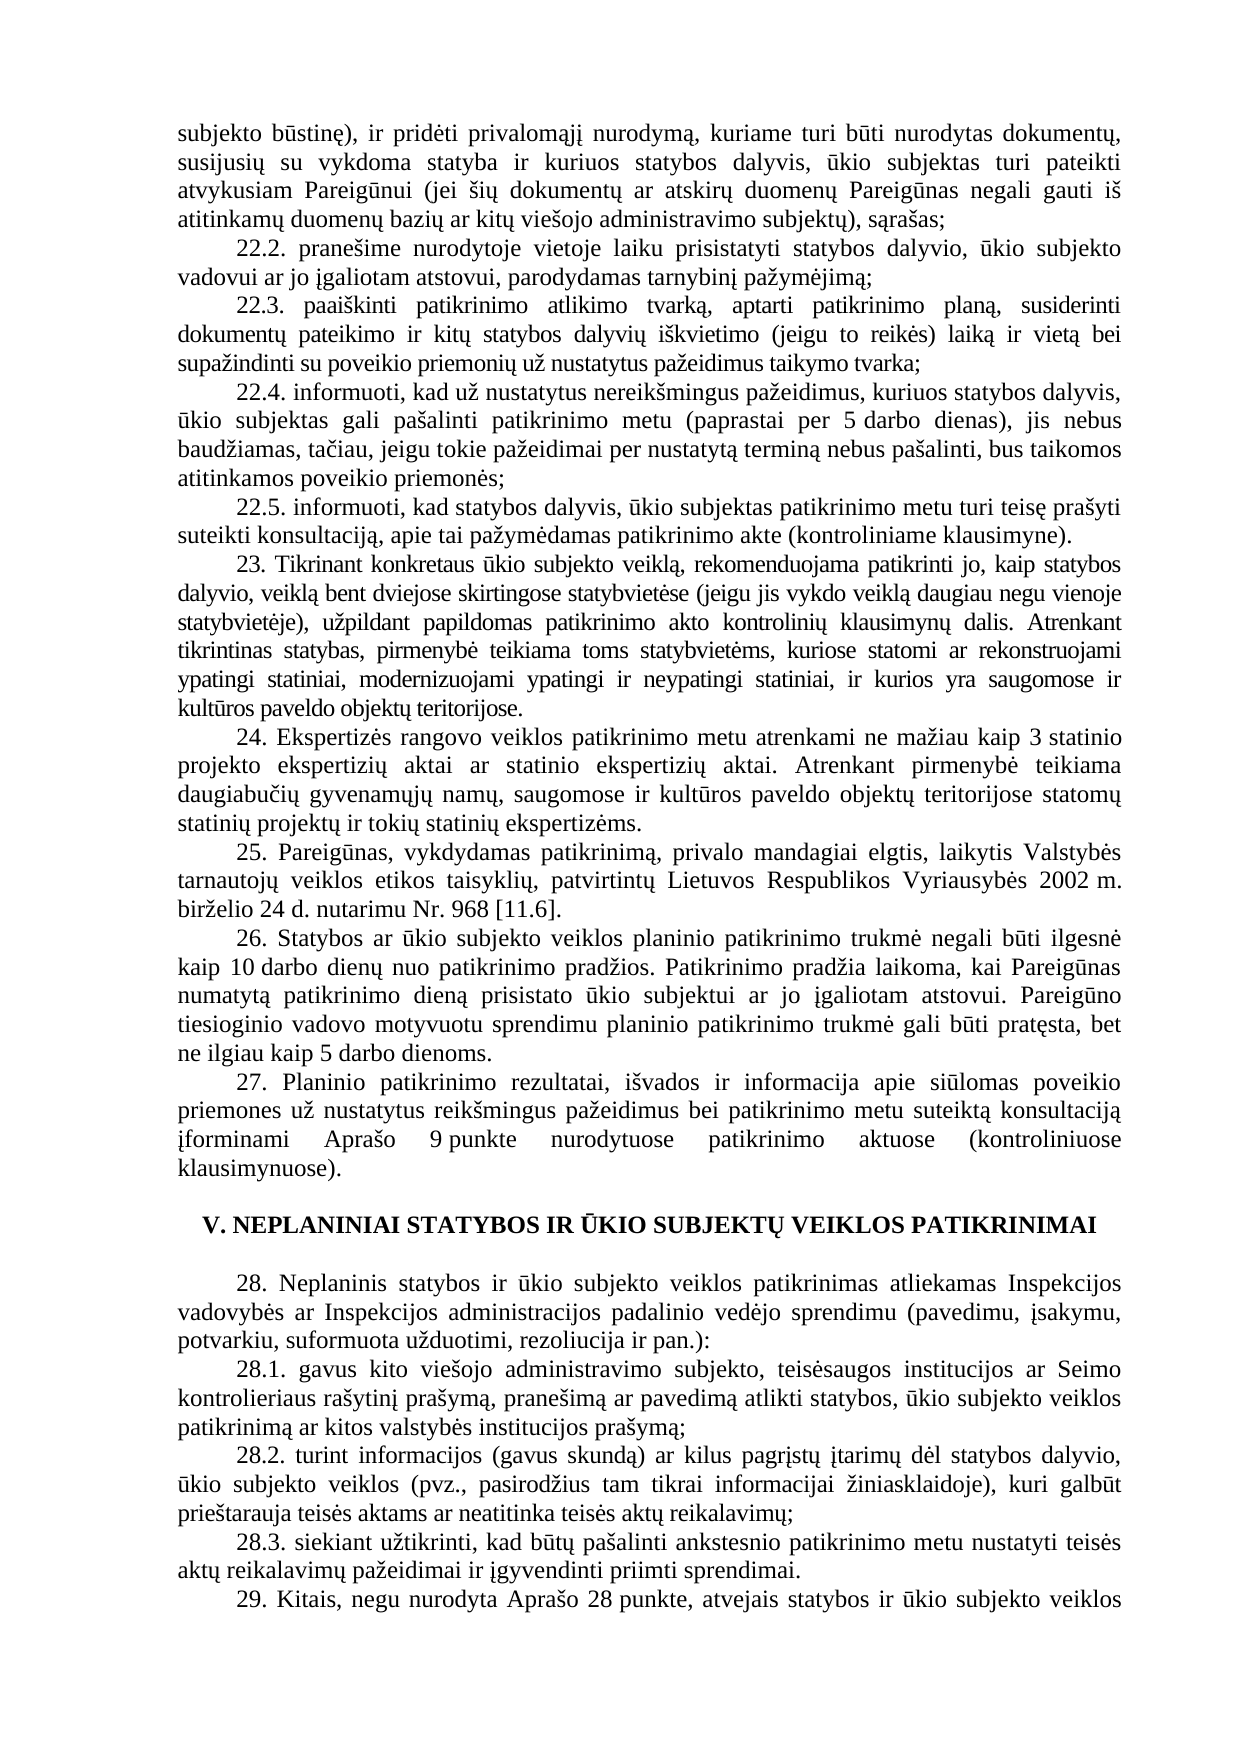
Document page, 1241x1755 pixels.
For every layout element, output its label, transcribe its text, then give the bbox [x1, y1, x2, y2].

text 22.3. paaiškinti patikrinimo atlikimo tvarką, aptarti patikrinimo planą, susiderinti dokumentų pateikimo ir kitų statybos dalyvių iškvietimo (jeigu to reikės) laiką ir vietą bei supažindinti su poveikio priemonių už nustatytus pažeidimus taikymo tvarka; [177, 291, 1122, 377]
text 28.2. turint informacijos (gavus skundą) ar kilus pagrįstų įtarimų dėl statybos dalyvio, ūkio subjekto veiklos (pvz., pasirodžius tam tikrai informacijai žiniasklaidoje), kuri galbūt prieštarauja teisės aktams ar neatitinka teisės aktų reikalavimų; [177, 1441, 1122, 1527]
text 28.3. siekiant užtikrinti, kad būtų pašalinti ankstesnio patikrinimo metu nustatyti teisės aktų reikalavimų pažeidimai ir įgyvendinti priimti sprendimai. [177, 1527, 1122, 1584]
text 22.5. informuoti, kad statybos dalyvis, ūkio subjektas patikrinimo metu turi teisę prašyti suteikti konsultaciją, apie tai pažymėdamas patikrinimo akte (kontroliniame klausimyne). [177, 492, 1122, 549]
text 28. Neplaninis statybos ir ūkio subjekto veiklos patikrinimas atliekamas Inspekcijos vadovybės ar Inspekcijos administracijos padalinio vedėjo sprendimu (pavedimu, įsakymu, potvarkiu, suformuota užduotimi, rezoliucija ir pan.): [177, 1268, 1122, 1354]
text 24. Ekspertizės rangovo veiklos patikrinimo metu atrenkami ne mažiau kaip 3 statinio projekto ekspertizių aktai ar statinio ekspertizių aktai. Atrenkant pirmenybė teikiama daugiabučių gyvenamųjų namų, saugomose ir kultūros paveldo objektų teritorijose statomų statinių projektų ir tokių statinių ekspertizėms. [177, 722, 1122, 837]
text V. NEPLANINIAI STATYBOS ir ŪKIO SUBJEKTŲ VEIKLOS PATIKRINIMAI [177, 1211, 1122, 1239]
text 28.1. gavus kito viešojo administravimo subjekto, teisėsaugos institucijos ar Seimo kontrolieriaus rašytinį prašymą, pranešimą ar pavedimą atlikti statybos, ūkio subjekto veiklos patikrinimą ar kitos valstybės institucijos prašymą; [177, 1354, 1122, 1441]
text subjekto būstinę), ir pridėti privalomąjį nurodymą, kuriame turi būti nurodytas dokumentų, susijusių su vykdoma statyba ir kuriuos statybos dalyvis, ūkio subjektas turi pateikti atvykusiam Pareigūnui (jei šių dokumentų ar atskirų duomenų Pareigūnas negali gauti iš atitinkamų duomenų bazių ar kitų viešojo administravimo subjektų), sąrašas; [177, 118, 1122, 233]
text 27. Planinio patikrinimo rezultatai, išvados ir informacija apie siūlomas poveikio priemones už nustatytus reikšmingus pažeidimus bei patikrinimo metu suteiktą konsultaciją įforminami Aprašo 9 punkte nurodytuose patikrinimo aktuose (kontroliniuose klausimynuose). [177, 1067, 1122, 1182]
text 29. Kitais, negu nurodyta Aprašo 28 punkte, atvejais statybos ir ūkio subjekto veiklos [177, 1584, 1122, 1613]
text 26. Statybos ar ūkio subjekto veiklos planinio patikrinimo trukmė negali būti ilgesnė kaip 10 darbo dienų nuo patikrinimo pradžios. Patikrinimo pradžia laikoma, kai Pareigūnas numatytą patikrinimo dieną prisistato ūkio subjektui ar jo įgaliotam atstovui. Pareigūno tiesioginio vadovo motyvuotu sprendimu planinio patikrinimo trukmė gali būti pratęsta, bet ne ilgiau kaip 5 darbo dienoms. [177, 923, 1122, 1067]
text 23. Tikrinant konkretaus ūkio subjekto veiklą, rekomenduojama patikrinti jo, kaip statybos dalyvio, veiklą bent dviejose skirtingose statybvietėse (jeigu jis vykdo veiklą daugiau negu vienoje statybvietėje), užpildant papildomas patikrinimo akto kontrolinių klausimynų dalis. Atrenkant tikrintinas statybas, pirmenybė teikiama toms statybvietėms, kuriose statomi ar rekonstruojami ypatingi statiniai, modernizuojami ypatingi ir neypatingi statiniai, ir kurios yra saugomose ir kultūros paveldo objektų teritorijose. [177, 549, 1122, 722]
text 22.2. pranešime nurodytoje vietoje laiku prisistatyti statybos dalyvio, ūkio subjekto vadovui ar jo įgaliotam atstovui, parodydamas tarnybinį pažymėjimą; [177, 233, 1122, 291]
text 25. Pareigūnas, vykdydamas patikrinimą, privalo mandagiai elgtis, laikytis Valstybės tarnautojų veiklos etikos taisyklių, patvirtintų Lietuvos Respublikos Vyriausybės 2002 m. birželio 24 d. nutarimu Nr. 968 [11.6]. [177, 837, 1122, 923]
text 22.4. informuoti, kad už nustatytus nereikšmingus pažeidimus, kuriuos statybos dalyvis, ūkio subjektas gali pašalinti patikrinimo metu (paprastai per 5 darbo dienas), jis nebus baudžiamas, tačiau, jeigu tokie pažeidimai per nustatytą terminą nebus pašalinti, bus taikomos atitinkamos poveikio priemonės; [177, 377, 1122, 492]
